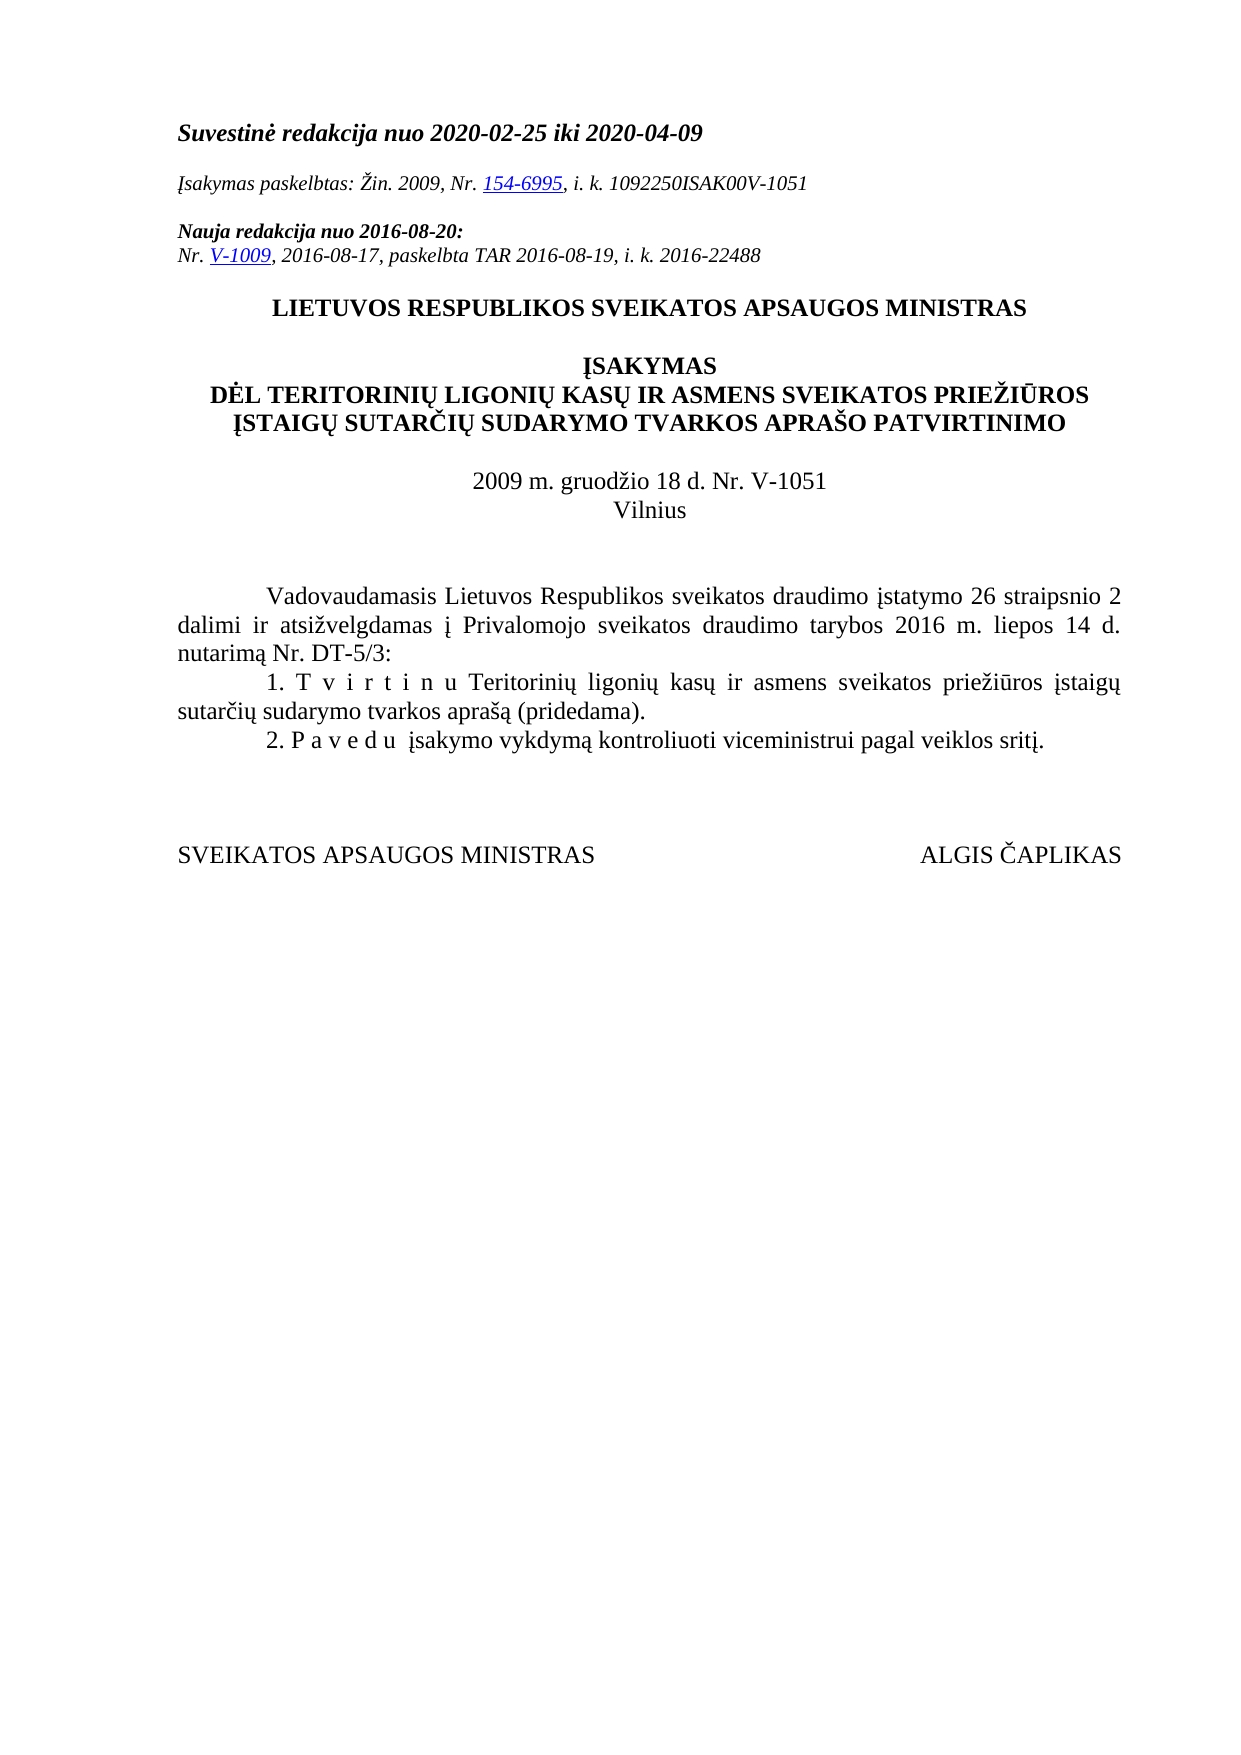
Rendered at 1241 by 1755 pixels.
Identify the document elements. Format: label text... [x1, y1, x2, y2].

text SVEIKATOS APSAUGOS MINISTRAS ALGIS ČAPLIKAS [177, 840, 1122, 868]
text Nauja redakcija nuo 2016-08-20: [177, 219, 1122, 243]
text DĖL TERITORINIŲ LIGONIŲ KASŲ IR ASMENS SVEIKATOS PRIEŽIŪROS ĮSTAIGŲ SUTARČIŲ SUDARYMO TVARKOS APRAŠO PATVIRTINIMO [177, 380, 1122, 437]
text Įsakymas paskelbtas: Žin. 2009, Nr. 154-6995, i. k. 1092250ISAK00V-1051 [177, 171, 1122, 195]
text Suvestinė redakcija nuo 2020-02-25 iki 2020-04-09 [177, 118, 1122, 147]
text 2009 m. gruodžio 18 d. Nr. V-1051 [177, 466, 1122, 495]
text ĮSAKYMAS [177, 351, 1122, 380]
text LIETUVOS RESPUBLIKOS SVEIKATOS APSAUGOS MINISTRAS [177, 293, 1122, 322]
text Vadovaudamasis Lietuvos Respublikos sveikatos draudimo įstatymo 26 straipsnio 2 dalimi ir atsižvelgdamas į Privalomojo sveikatos draudimo tarybos 2016 m. liepos 14 d. nutarimą Nr. DT-5/3: [177, 581, 1122, 667]
text 2. P a v e d u įsakymo vykdymą kontroliuoti viceministrui pagal veiklos sritį. [177, 725, 1122, 753]
text Vilnius [177, 495, 1122, 523]
text 1. T v i r t i n u Teritorinių ligonių kasų ir asmens sveikatos priežiūros įstaigų sutarčių sudarymo tvarkos aprašą (pridedama). [177, 667, 1122, 725]
text Nr. V-1009, 2016-08-17, paskelbta TAR 2016-08-19, i. k. 2016-22488 [177, 243, 1122, 267]
